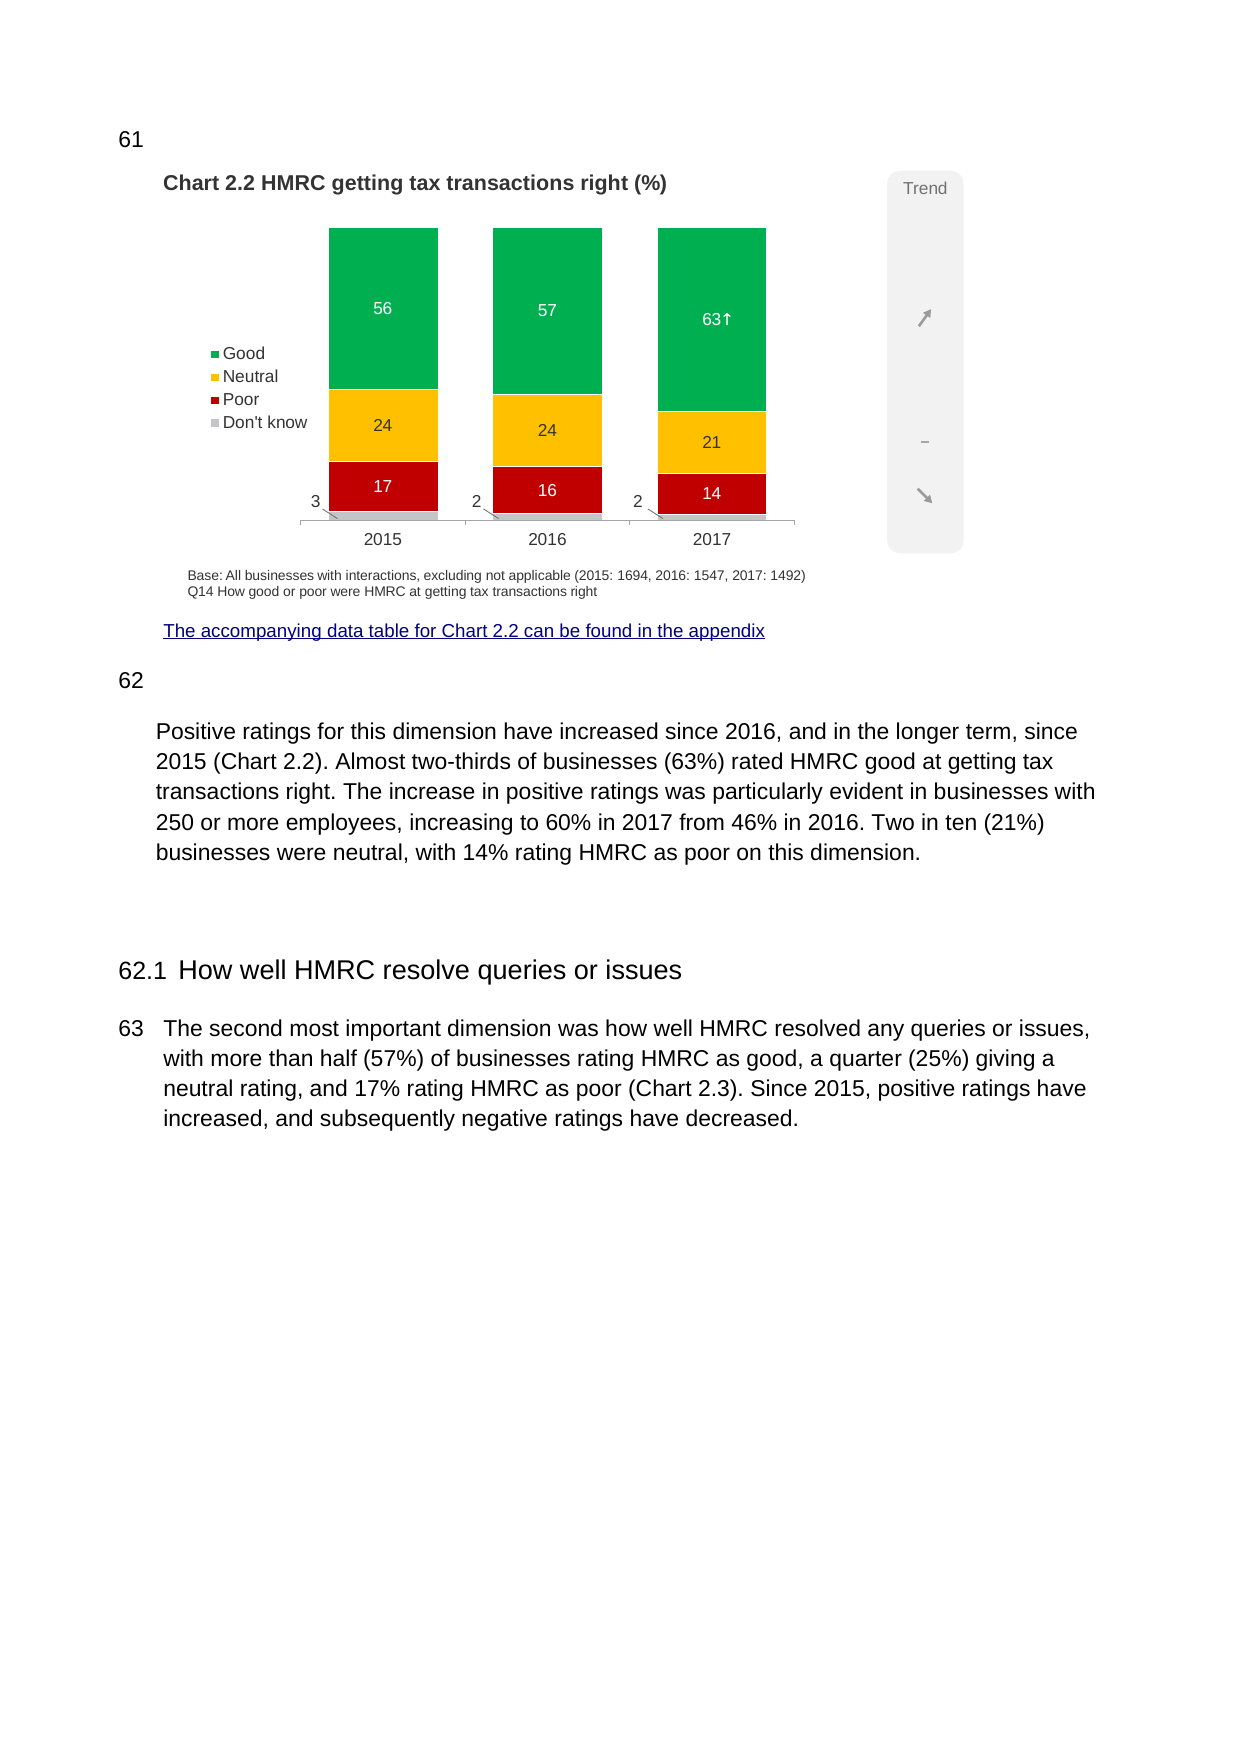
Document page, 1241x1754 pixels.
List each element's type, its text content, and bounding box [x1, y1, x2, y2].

text Positive ratings for this dimension have increased since 2016, and in the longer term, since 2015 (Chart 2.2). Almost two-thirds of businesses (63%) rated HMRC good at getting tax transactions right. The increase in positive ratings was particularly evident in businesses with 250 or more employees, increasing to 60% in 2017 from 46% in 2016. Two in ten (21%) businesses were neutral, with 14% rating HMRC as poor on this dimension. [156, 718, 1122, 865]
subtitle The accompanying data table for Chart 2.2 can be found in the appendix [118, 126, 1122, 642]
subtitle The second most important dimension was how well HMRC resolved any queries or issues, with more than half (57%) of businesses rating HMRC as good, a quarter (25%) giving a neutral rating, and 17% rating HMRC as poor (Chart 2.3). Since 2015, positive ratings have increased, and subsequently negative ratings have decreased. [118, 1015, 1122, 1132]
subtitle How well HMRC resolve queries or issues [118, 956, 1122, 1015]
